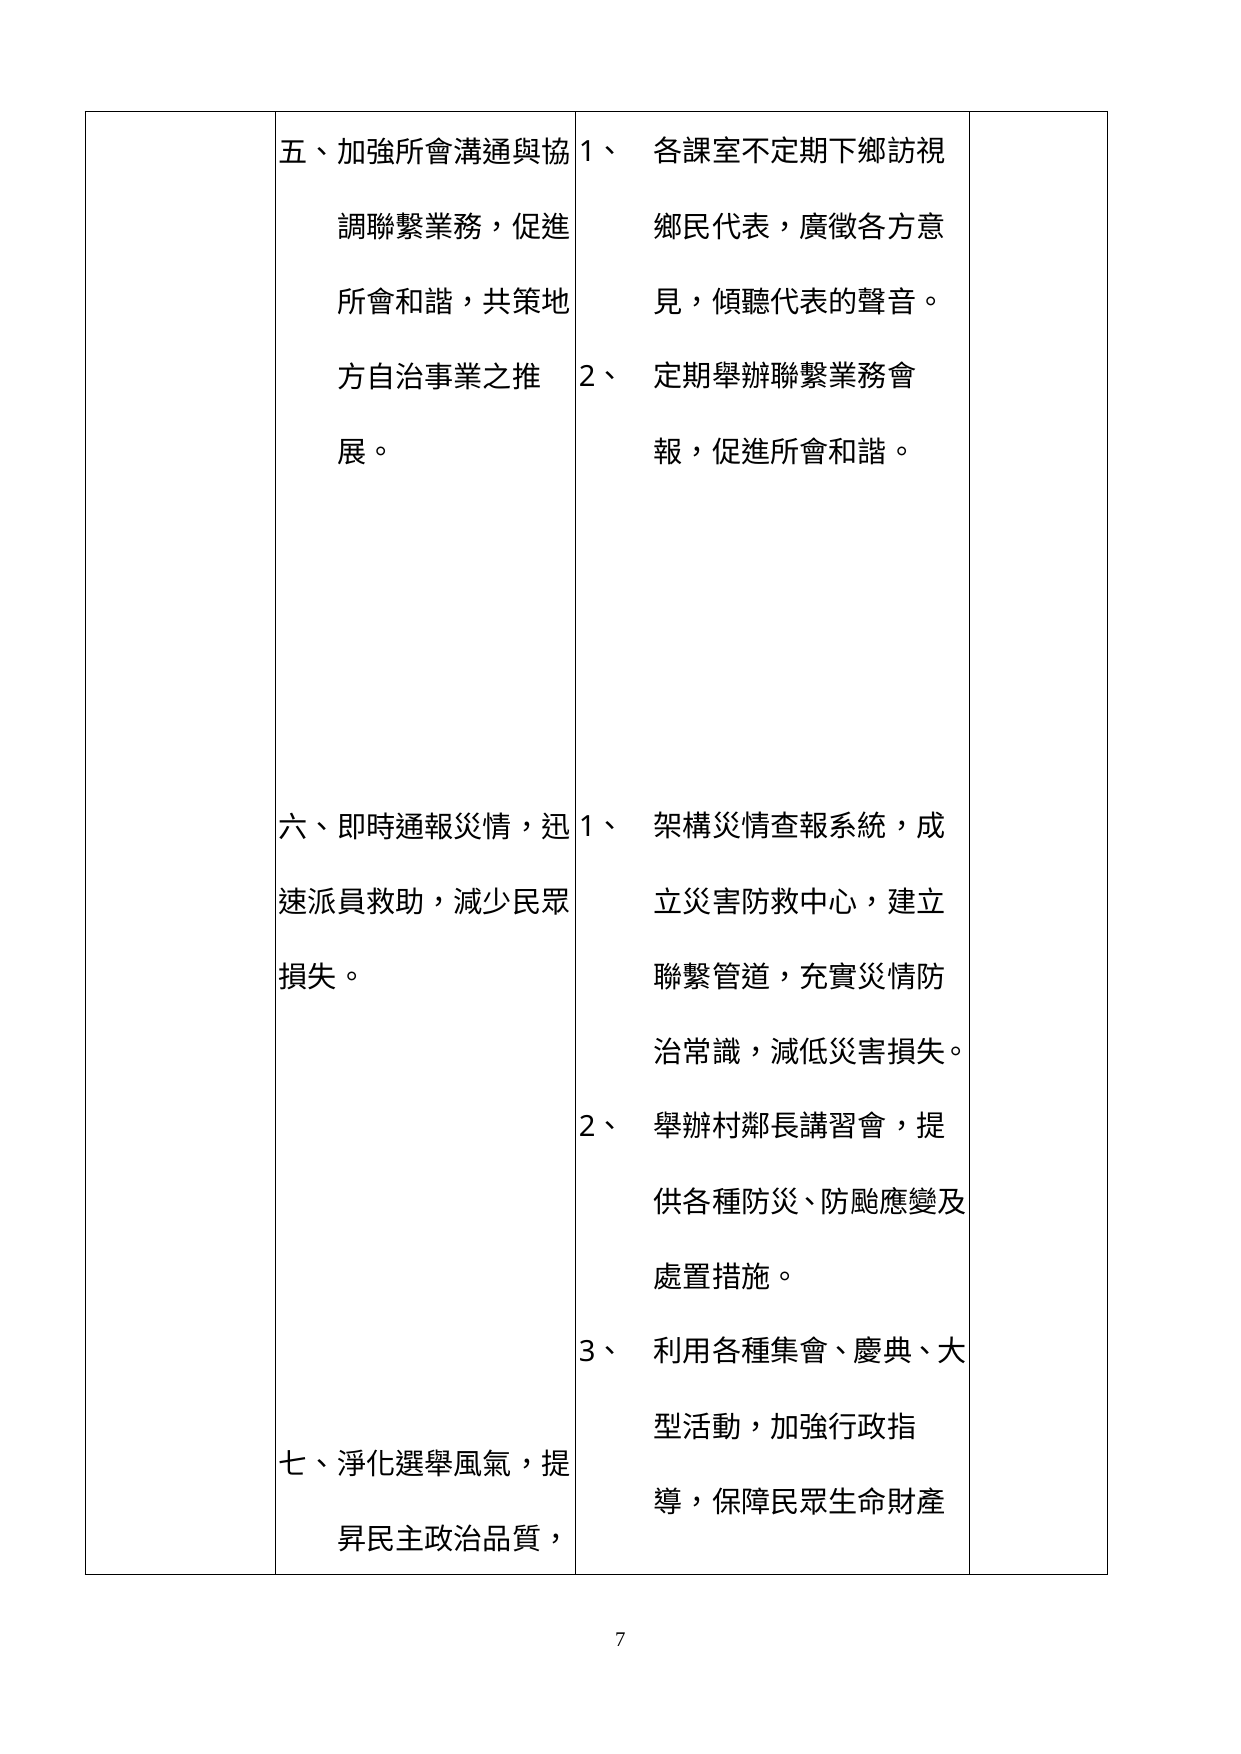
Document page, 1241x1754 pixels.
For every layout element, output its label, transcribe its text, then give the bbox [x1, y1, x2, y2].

table_cell 五、加強所會溝通與協調聯繫業務，促進所會和諧，共策地方自治事業之推展。 六、即時通報災情，迅速派員救助，減少民眾損失。 七、淨化選舉風氣，提昇民主政治品質， [276, 112, 575, 1574]
table_cell [970, 112, 1107, 1574]
table_cell [86, 112, 275, 1574]
table_cell 各課室不定期下鄉訪視鄉民代表，廣徵各方意見，傾聽代表的聲音。 定期舉辦聯繫業務會報，促進所會和諧。 架構災情查報系統，成立災害防救中心，建立聯繫管道，充實災情防治常識，減低災害損失。 舉辦村鄰長講習會，提供各種防災、防颱應變及處置措施。 利用各種集會、慶典、大型活動，加強行政指導，保障民眾生命財產安全。 [576, 112, 969, 1574]
